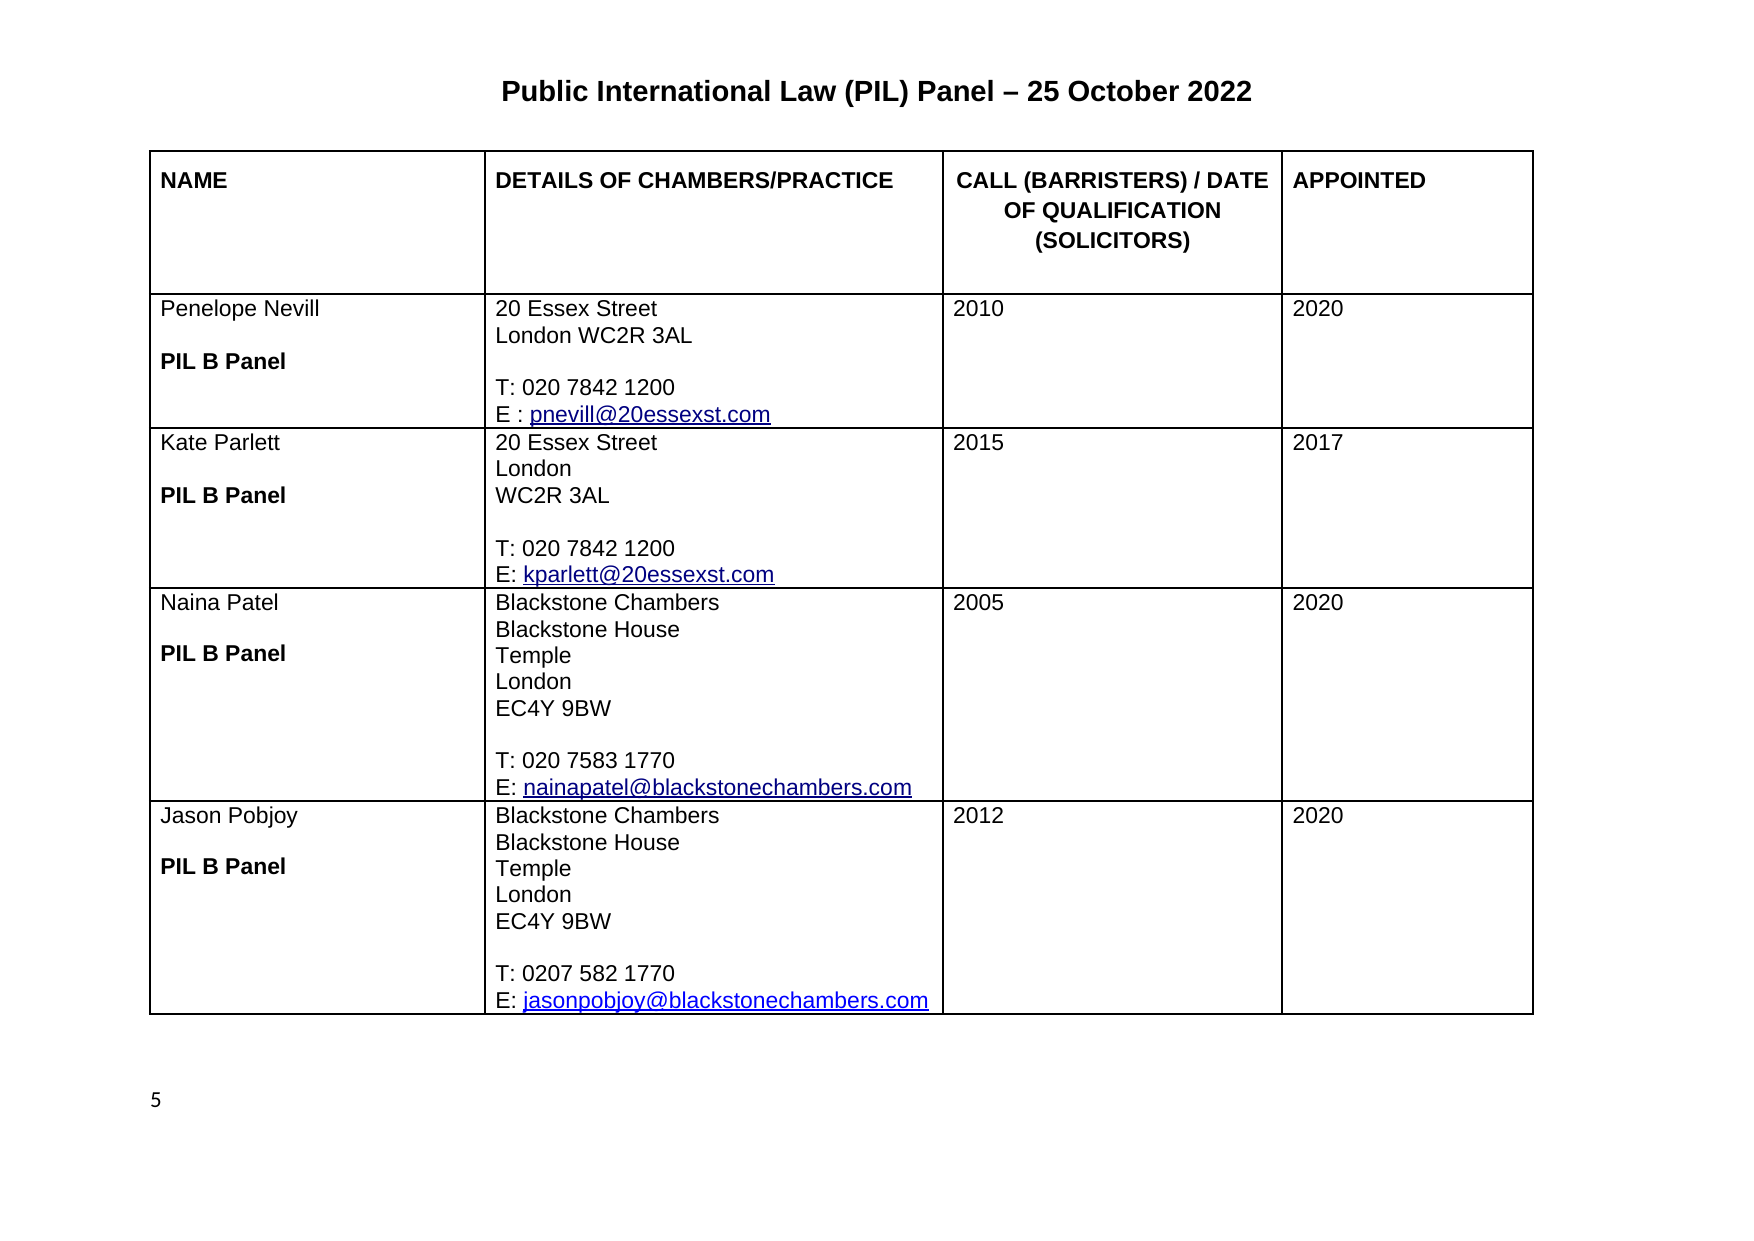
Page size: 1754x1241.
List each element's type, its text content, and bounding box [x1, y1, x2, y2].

table_cell 2012 [944, 802, 1281, 1013]
table_cell 20 Essex Street London WC2R 3AL T: 020 7842 1200 E : pnevill@20essexst.com [486, 295, 942, 427]
table_header CALL (BARRISTERS) / DATE OF QUALIFICATION (SOLICITORS) [944, 152, 1281, 293]
table_cell Blackstone Chambers Blackstone House Temple London EC4Y 9BW T: 020 7583 1770 E: nainapatel@blackstonechambers.com [486, 589, 942, 800]
table_header APPOINTED [1283, 152, 1532, 293]
table_cell Blackstone Chambers Blackstone House Temple London EC4Y 9BW T: 0207 582 1770 E: jasonpobjoy@blackstonechambers.com [486, 802, 942, 1013]
table_cell 2005 [944, 589, 1281, 800]
table_cell 2010 [944, 295, 1281, 427]
table_cell Naina Patel PIL B Panel [151, 589, 484, 800]
table_cell 2020 [1283, 295, 1532, 427]
table_header NAME [151, 152, 484, 293]
table_header DETAILS OF CHAMBERS/PRACTICE [486, 152, 942, 293]
table_cell 20 Essex Street London WC2R 3AL T: 020 7842 1200 E: kparlett@20essexst.com [486, 429, 942, 587]
table_cell Jason Pobjoy PIL B Panel [151, 802, 484, 1013]
table_cell 2015 [944, 429, 1281, 587]
table_cell 2017 [1283, 429, 1532, 587]
table_cell 2020 [1283, 589, 1532, 800]
table_cell 2020 [1283, 802, 1532, 1013]
table_cell Penelope Nevill PIL B Panel [151, 295, 484, 427]
table_cell Kate Parlett PIL B Panel [151, 429, 484, 587]
